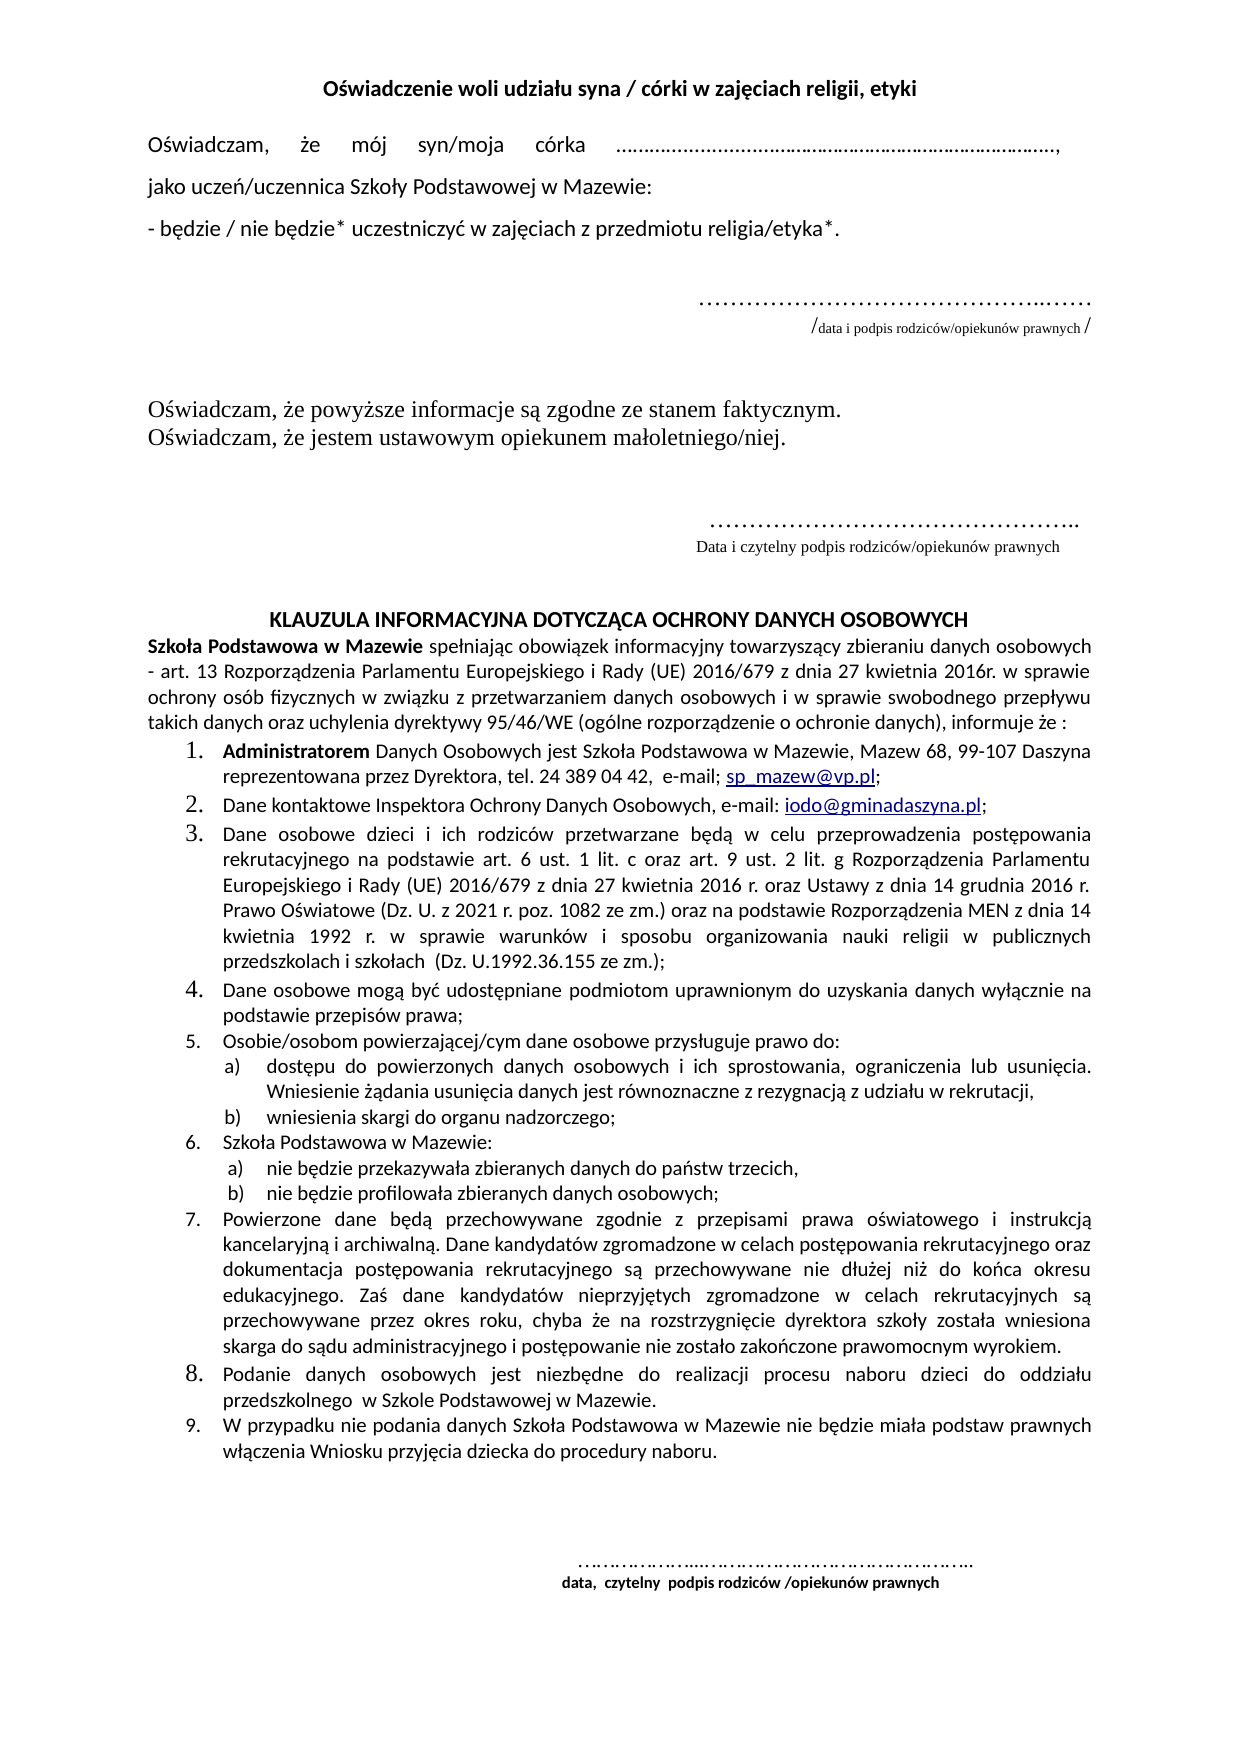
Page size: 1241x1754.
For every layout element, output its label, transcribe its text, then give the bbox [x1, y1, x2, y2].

list Podanie danych osobowych jest niezbędne do realizacji procesu naboru dzieci do oddziału przedszkolnego w Szkole Podstawowej w Mazewie. [185, 1358, 1093, 1412]
list Osobie/osobom powierzającej/cym dane osobowe przysługuje prawo do: [185, 1028, 1093, 1053]
list Powierzone dane będą przechowywane zgodnie z przepisami prawa oświatowego i instrukcją kancelaryjną i archiwalną. Dane kandydatów zgromadzone w celach postępowania rekrutacyjnego oraz dokumentacja postępowania rekrutacyjnego są przechowywane nie dłużej niż do końca okresu edukacyjnego. Zaś dane kandydatów nieprzyjętych zgromadzone w celach rekrutacyjnych są przechowywane przez okres roku, chyba że na rozstrzygnięcie dyrektora szkoły została wniesiona skarga do sądu administracyjnego i postępowanie nie zostało zakończone prawomocnym wyrokiem. [185, 1206, 1093, 1358]
text Oświadczenie woli udziału syna / córki w zajęciach religii, etyki [148, 74, 1093, 102]
text KLAUZULA INFORMACYJNA DOTYCZĄCA OCHRONY DANYCH OSOBOWYCH [151, 605, 1087, 633]
list Administratorem Danych Osobowych jest Szkoła Podstawowa w Mazewie, Mazew 68, 99-107 Daszyna reprezentowana przez Dyrektora, tel. 24 389 04 42, e-mail; sp_mazew@vp.pl; [185, 735, 1093, 789]
text - będzie / nie będzie* uczestniczyć w zajęciach z przedmiotu religia/etyka*. [148, 214, 1093, 242]
list Dane kontaktowe Inspektora Ochrony Danych Osobowych, e-mail: iodo@gminadaszyna.pl; [185, 789, 1093, 818]
list Dane osobowe mogą być udostępniane podmiotom uprawnionym do uzyskania danych wyłącznie na podstawie przepisów prawa; [185, 974, 1093, 1028]
text ……………………………………..…… [148, 283, 1093, 311]
text Szkoła Podstawowa w Mazewie spełniając obowiązek informacyjny towarzyszący zbieraniu danych osobowych - art. 13 Rozporządzenia Parlamentu Europejskiego i Rady (UE) 2016/679 z dnia 27 kwietnia 2016r. w sprawie ochrony osób fizycznych w związku z przetwarzaniem danych osobowych i w sprawie swobodnego przepływu takich danych oraz uchylenia dyrektywy 95/46/WE (ogólne rozporządzenie o ochronie danych), informuje że : [148, 633, 1093, 735]
text Oświadczam, że powyższe informacje są zgodne ze stanem faktycznym. [148, 395, 1093, 423]
list dostępu do powierzonych danych osobowych i ich sprostowania, ograniczenia lub usunięcia. Wniesienie żądania usunięcia danych jest równoznaczne z rezygnacją z udziału w rekrutacji, [224, 1053, 1093, 1104]
list wniesienia skargi do organu nadzorczego; [224, 1104, 1093, 1129]
text /data i podpis rodziców/opiekunów prawnych / [148, 311, 1093, 339]
text Data i czytelny podpis rodziców/opiekunów prawnych [148, 533, 1093, 557]
text data, czytelny podpis rodziców /opiekunów prawnych [148, 1573, 1087, 1593]
text ……………………………………….. [148, 505, 1093, 533]
list W przypadku nie podania danych Szkoła Podstawowa w Mazewie nie będzie miała podstaw prawnych włączenia Wniosku przyjęcia dziecka do procedury naboru. [185, 1412, 1093, 1463]
text ………………...…………………………………….. [148, 1545, 1093, 1573]
text Oświadczam, że jestem ustawowym opiekunem małoletniego/niej. [148, 423, 1093, 450]
list Dane osobowe dzieci i ich rodziców przetwarzane będą w celu przeprowadzenia postępowania rekrutacyjnego na podstawie art. 6 ust. 1 lit. c oraz art. 9 ust. 2 lit. g Rozporządzenia Parlamentu Europejskiego i Rady (UE) 2016/679 z dnia 27 kwietnia 2016 r. oraz Ustawy z dnia 14 grudnia 2016 r. Prawo Oświatowe (Dz. U. z 2021 r. poz. 1082 ze zm.) oraz na podstawie Rozporządzenia MEN z dnia 14 kwietnia 1992 r. w sprawie warunków i sposobu organizowania nauki religii w publicznych przedszkolach i szkołach (Dz. U.1992.36.155 ze zm.); [185, 818, 1093, 974]
text Oświadczam, że mój syn/moja córka …...…...................…………………………………………….., jako uczeń/uczennica Szkoły Podstawowej w Mazewie: [148, 130, 1093, 200]
list Szkoła Podstawowa w Mazewie: [185, 1129, 1093, 1155]
list nie będzie profilowała zbieranych danych osobowych; [148, 1180, 1093, 1206]
list nie będzie przekazywała zbieranych danych do państw trzecich, [148, 1155, 1093, 1180]
